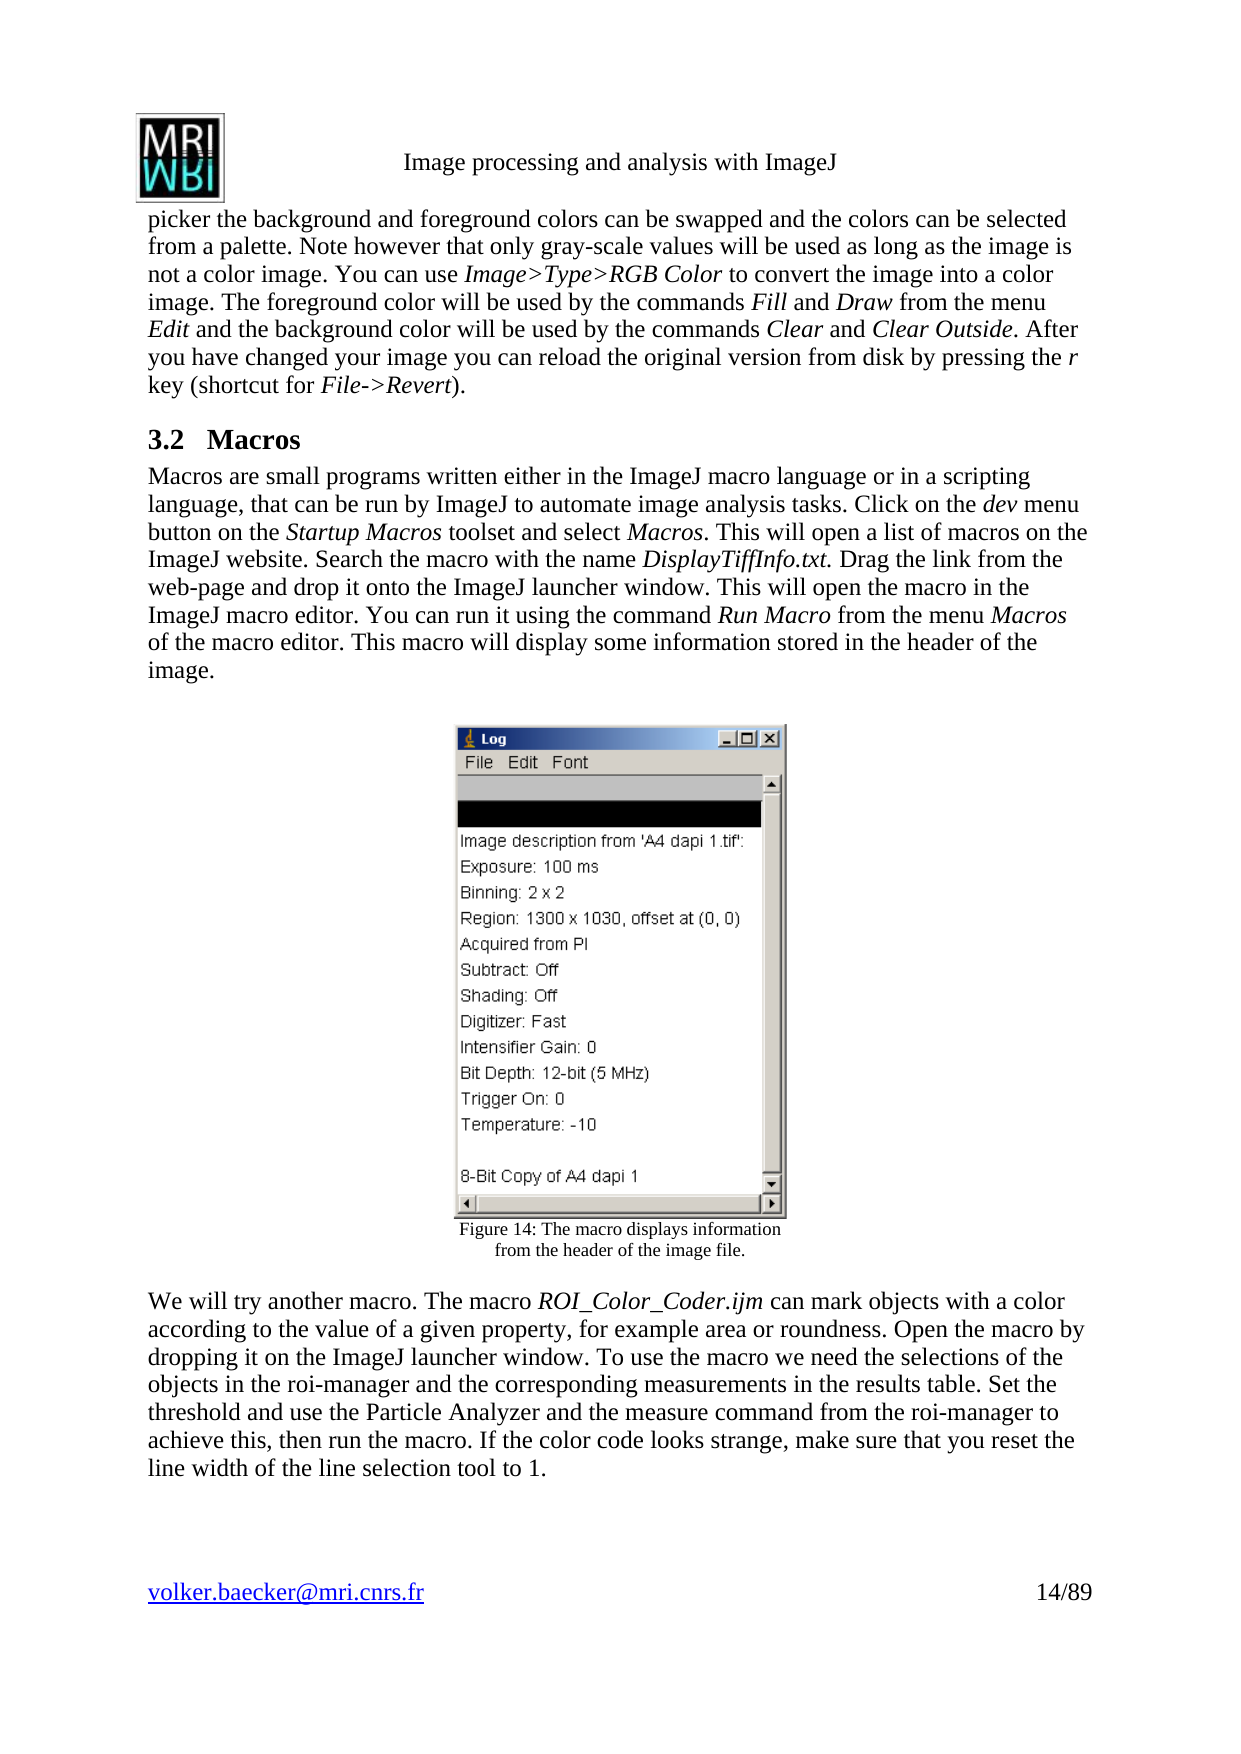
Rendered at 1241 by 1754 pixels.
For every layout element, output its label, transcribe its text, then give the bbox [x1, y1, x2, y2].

subtitle Macros [148, 424, 1092, 456]
text We will try another macro. The macro ROI_Color_Coder.ijm can mark objects with a color according to the value of a given property, for example area or roundness. Open the macro by dropping it on the ImageJ launcher window. To use the macro we need the selections of the objects in the roi-manager and the corresponding measurements in the results table. Set the threshold and use the Particle Analyzer and the measure command from the roi-manager to achieve this, then run the macro. If the color code looks strange, make sure that you reset the line width of the line selection tool to 1. [148, 1287, 1092, 1481]
picture [453, 724, 787, 1219]
text picker the background and foreground colors can be swapped and the colors can be selected from a palette. Note however that only gray-scale values will be used as long as the image is not a color image. You can use Image>Type>RGB Color to convert the image into a color image. The foreground color will be used by the commands Fill and Draw from the menu Edit and the background color will be used by the commands Clear and Clear Outside. After you have changed your image you can reload the original version from disk by pressing the r key (shortcut for File->Revert). [148, 205, 1092, 399]
picture [135, 113, 225, 203]
text Figure 14: The macro displays information from the header of the image file. [454, 1219, 787, 1260]
text Macros are small programs written either in the ImageJ macro language or in a scripting language, that can be run by ImageJ to automate image analysis tasks. Click on the dev menu button on the Startup Macros toolset and select Macros. This will open a list of macros on the ImageJ website. Search the macro with the name DisplayTiffInfo.txt. Drag the link from the web-page and drop it onto the ImageJ launcher window. This will open the macro in the ImageJ macro editor. You can run it using the command Run Macro from the menu Macros of the macro editor. This macro will display some information stored in the header of the image. [148, 462, 1092, 684]
